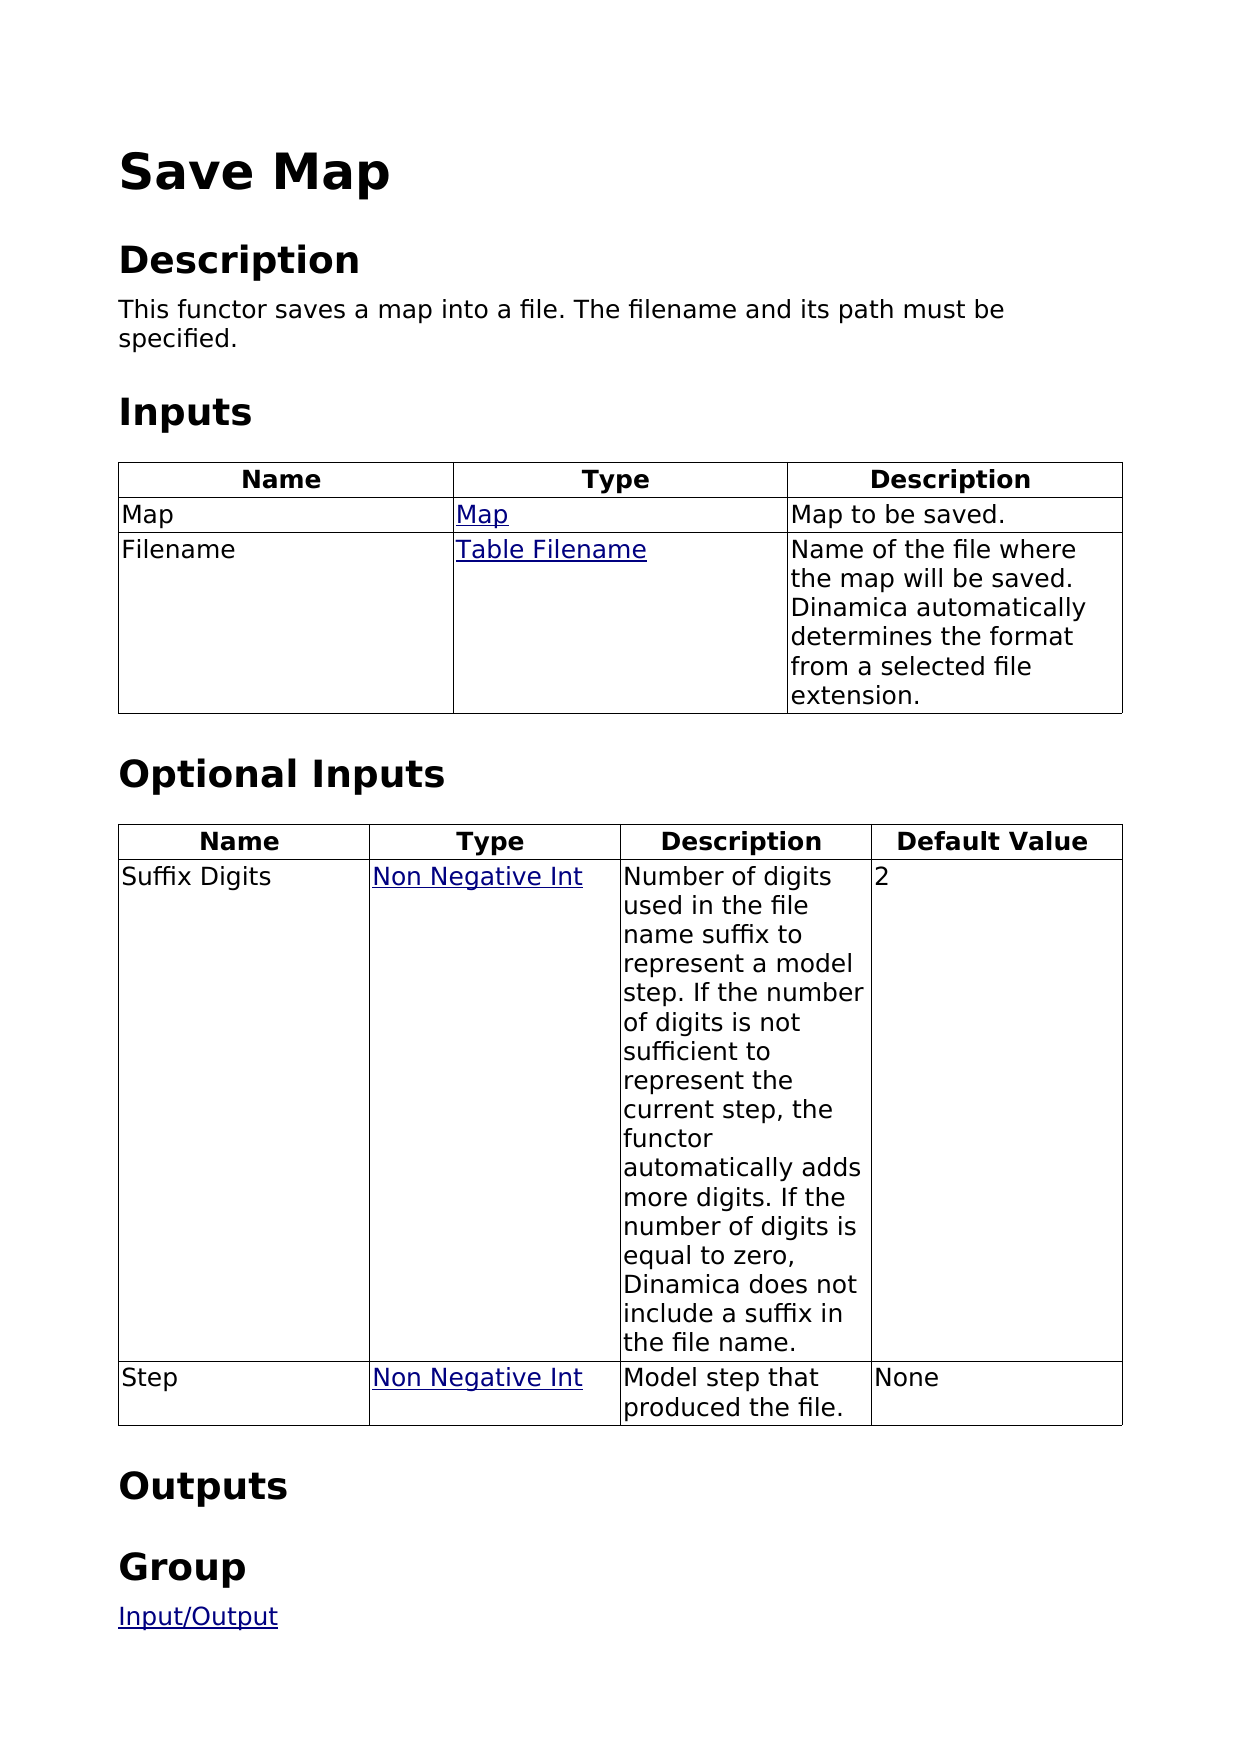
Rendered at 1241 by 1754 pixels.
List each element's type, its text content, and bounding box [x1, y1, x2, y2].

table_cell Map to be saved. [788, 498, 1122, 532]
table_header Type [454, 463, 787, 497]
subtitle Save Map [118, 143, 1122, 201]
table_cell Non Negative Int [370, 860, 620, 1361]
text This functor saves a map into a file. The filename and its path must be specified. [118, 295, 1122, 353]
table_cell Table Filename [454, 533, 787, 713]
subtitle Optional Inputs [118, 753, 1122, 796]
table_cell 2 [872, 860, 1122, 1361]
table_cell Number of digits used in the file name suffix to represent a model step. If the number of digits is not sufficient to represent the current step, the functor automatically adds more digits. If the number of digits is equal to zero, Dinamica does not include a suffix in the file name. [621, 860, 871, 1361]
table_cell Step [119, 1362, 369, 1425]
subtitle Group [118, 1546, 1122, 1589]
table_cell Name of the file where the map will be saved. Dinamica automatically determines the format from a selected file extension. [788, 533, 1122, 713]
table_header Default Value [872, 825, 1122, 859]
table_header Description [788, 463, 1122, 497]
subtitle Description [118, 239, 1122, 282]
table_header Description [621, 825, 871, 859]
table_cell None [872, 1362, 1122, 1425]
table_header Type [370, 825, 620, 859]
table_header Name [119, 463, 453, 497]
table_cell Model step that produced the file. [621, 1362, 871, 1425]
subtitle Inputs [118, 391, 1122, 434]
table_cell Filename [119, 533, 453, 713]
subtitle Outputs [118, 1465, 1122, 1508]
table_cell Map [454, 498, 787, 532]
table_cell Non Negative Int [370, 1362, 620, 1425]
table_cell Suffix Digits [119, 860, 369, 1361]
text Input/Output [118, 1602, 1122, 1631]
table_header Name [119, 825, 369, 859]
table_cell Map [119, 498, 453, 532]
